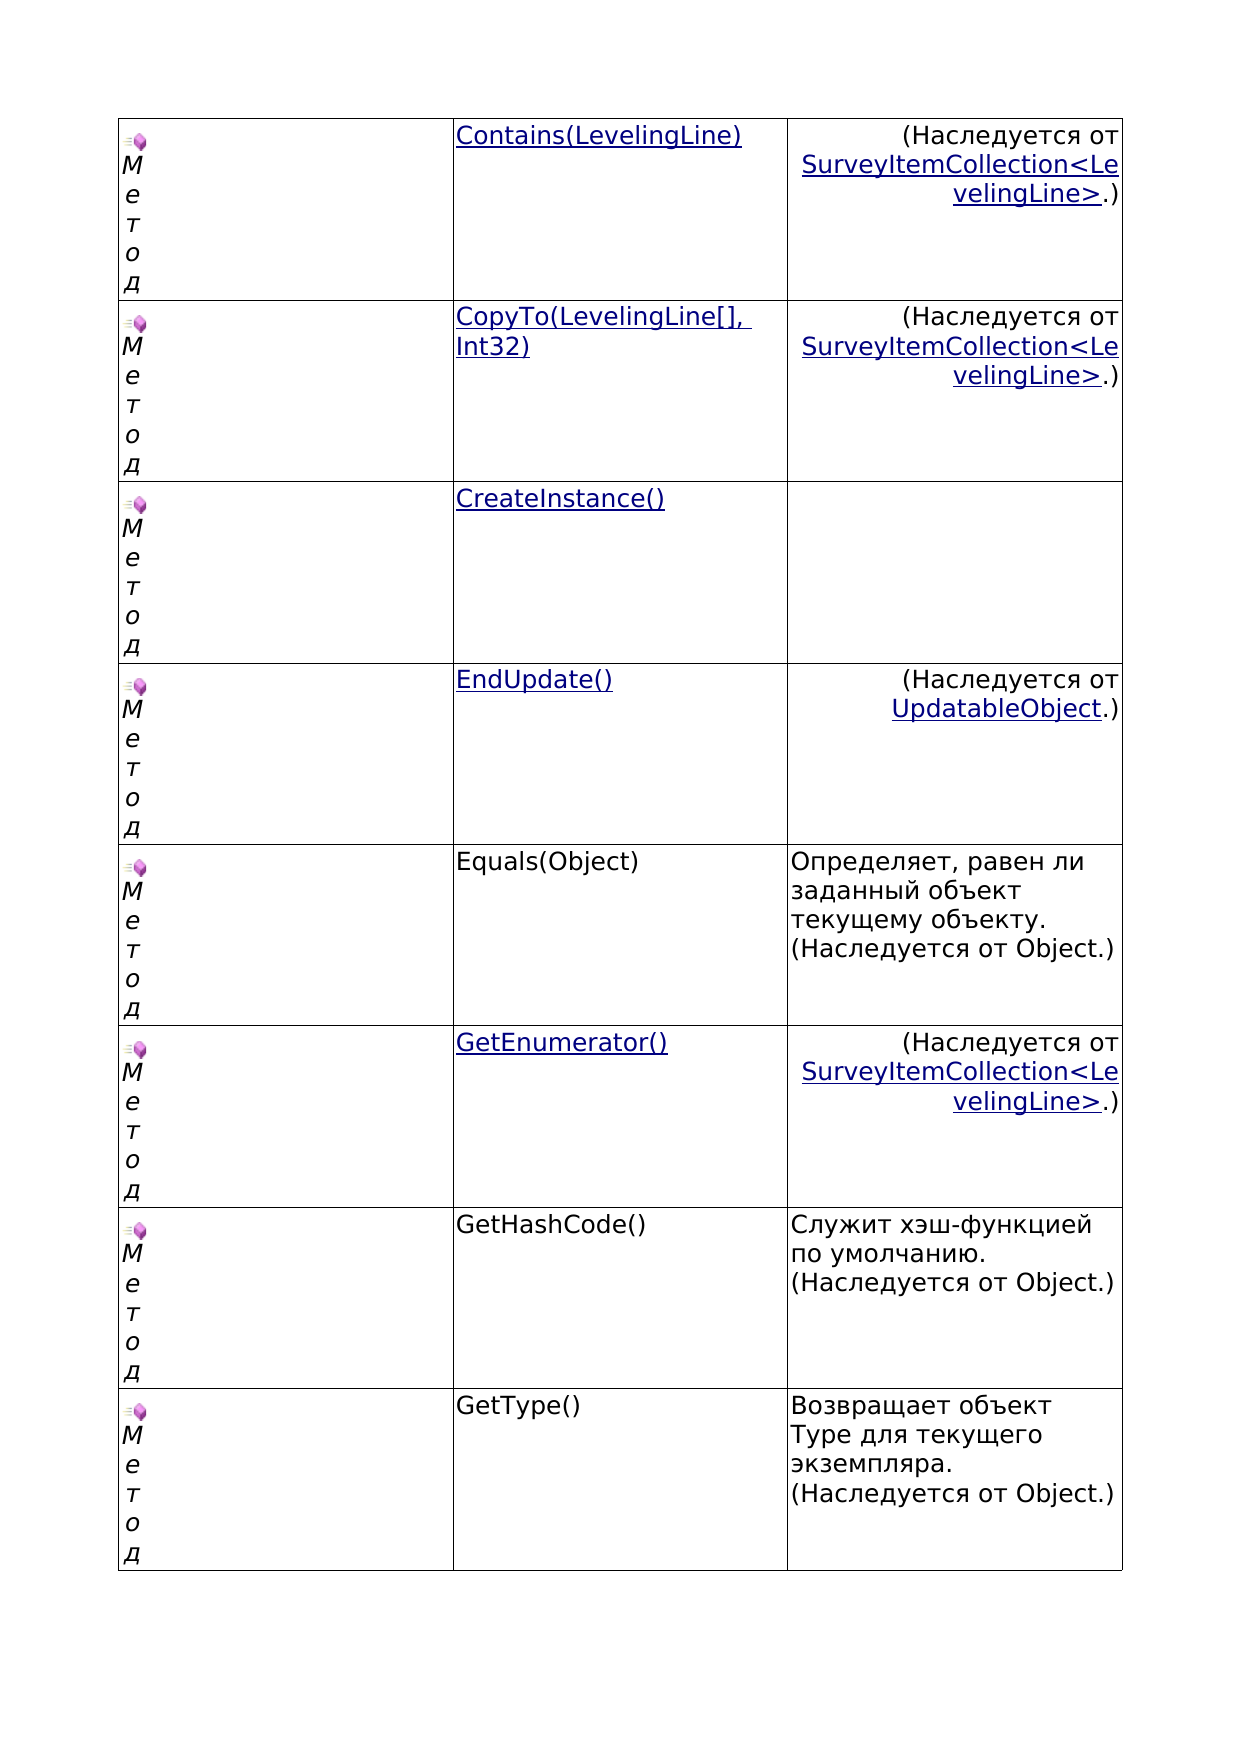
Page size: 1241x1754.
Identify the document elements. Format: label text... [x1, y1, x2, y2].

picture [121, 496, 147, 514]
table_cell [119, 664, 453, 844]
picture [121, 315, 147, 333]
table_cell [119, 1208, 453, 1388]
table_cell Equals(Object) [454, 845, 787, 1025]
table_cell GetType() [454, 1389, 787, 1570]
picture [121, 1403, 147, 1421]
table_cell Определяет, равен ли заданный объект текущему объекту. (Наследуется от Object.) [788, 845, 1122, 1025]
table_cell [119, 482, 453, 662]
table_cell (Наследуется от SurveyItemCollection<LevelingLine>.) [788, 119, 1122, 299]
table_cell [119, 1389, 453, 1570]
table_cell Возвращает объект Type для текущего экземпляра. (Наследуется от Object.) [788, 1389, 1122, 1570]
table_cell (Наследуется от UpdatableObject.) [788, 664, 1122, 844]
table_cell [119, 119, 453, 299]
picture [121, 859, 147, 877]
table_cell [119, 301, 453, 481]
table_cell [788, 482, 1122, 662]
picture [121, 1222, 147, 1240]
picture [121, 678, 147, 696]
table_cell [119, 1026, 453, 1207]
table_cell (Наследуется от SurveyItemCollection<LevelingLine>.) [788, 1026, 1122, 1207]
table_cell GetHashCode() [454, 1208, 787, 1388]
picture [121, 1041, 147, 1059]
table_cell Служит хэш-функцией по умолчанию. (Наследуется от Object.) [788, 1208, 1122, 1388]
table_cell [119, 845, 453, 1025]
table_cell CreateInstance() [454, 482, 787, 662]
table_cell GetEnumerator() [454, 1026, 787, 1207]
table_cell CopyTo(LevelingLine[], Int32) [454, 301, 787, 481]
picture [121, 133, 147, 151]
table_cell Contains(LevelingLine) [454, 119, 787, 299]
table_cell EndUpdate() [454, 664, 787, 844]
table_cell (Наследуется от SurveyItemCollection<LevelingLine>.) [788, 301, 1122, 481]
